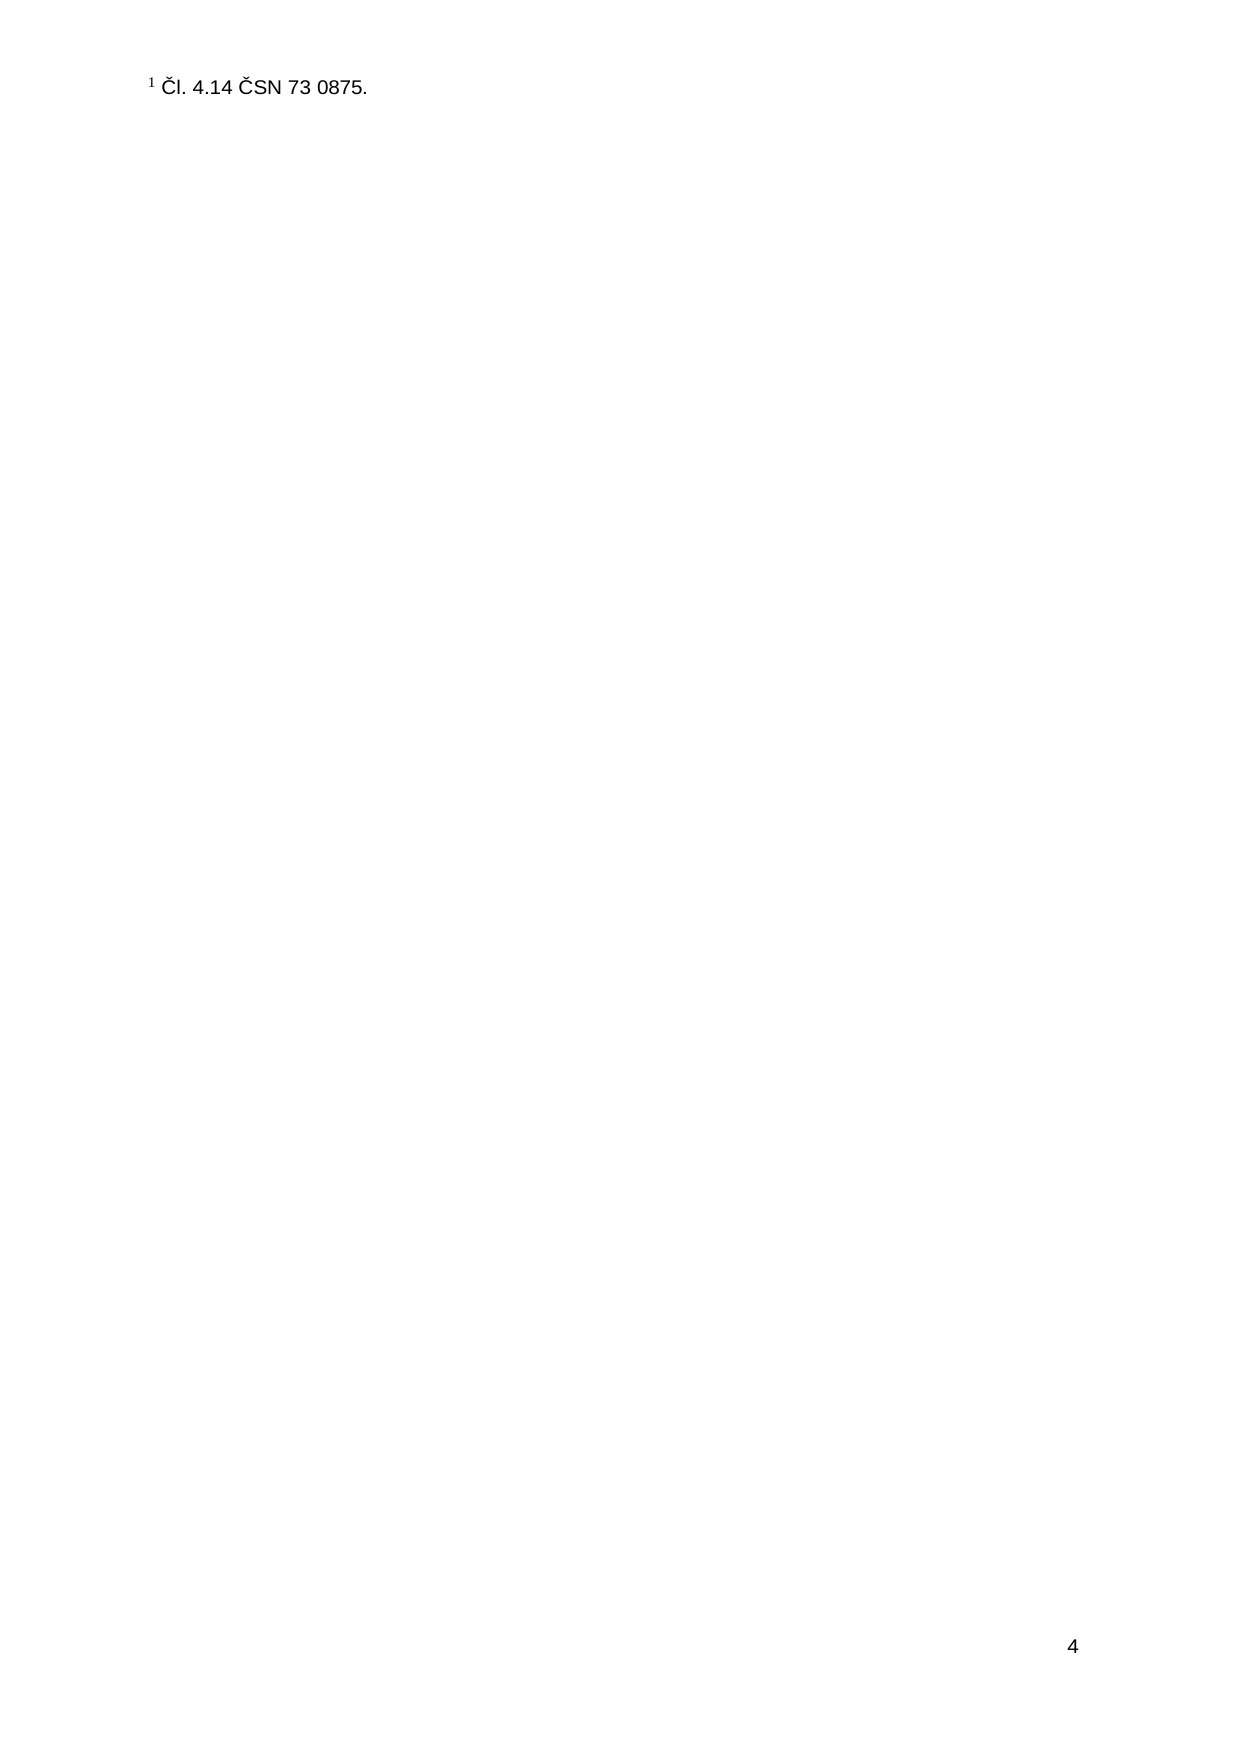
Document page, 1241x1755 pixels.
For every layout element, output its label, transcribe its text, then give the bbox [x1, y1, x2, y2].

text 1 Čl. 4.14 ČSN 73 0875. [148, 74, 1137, 99]
